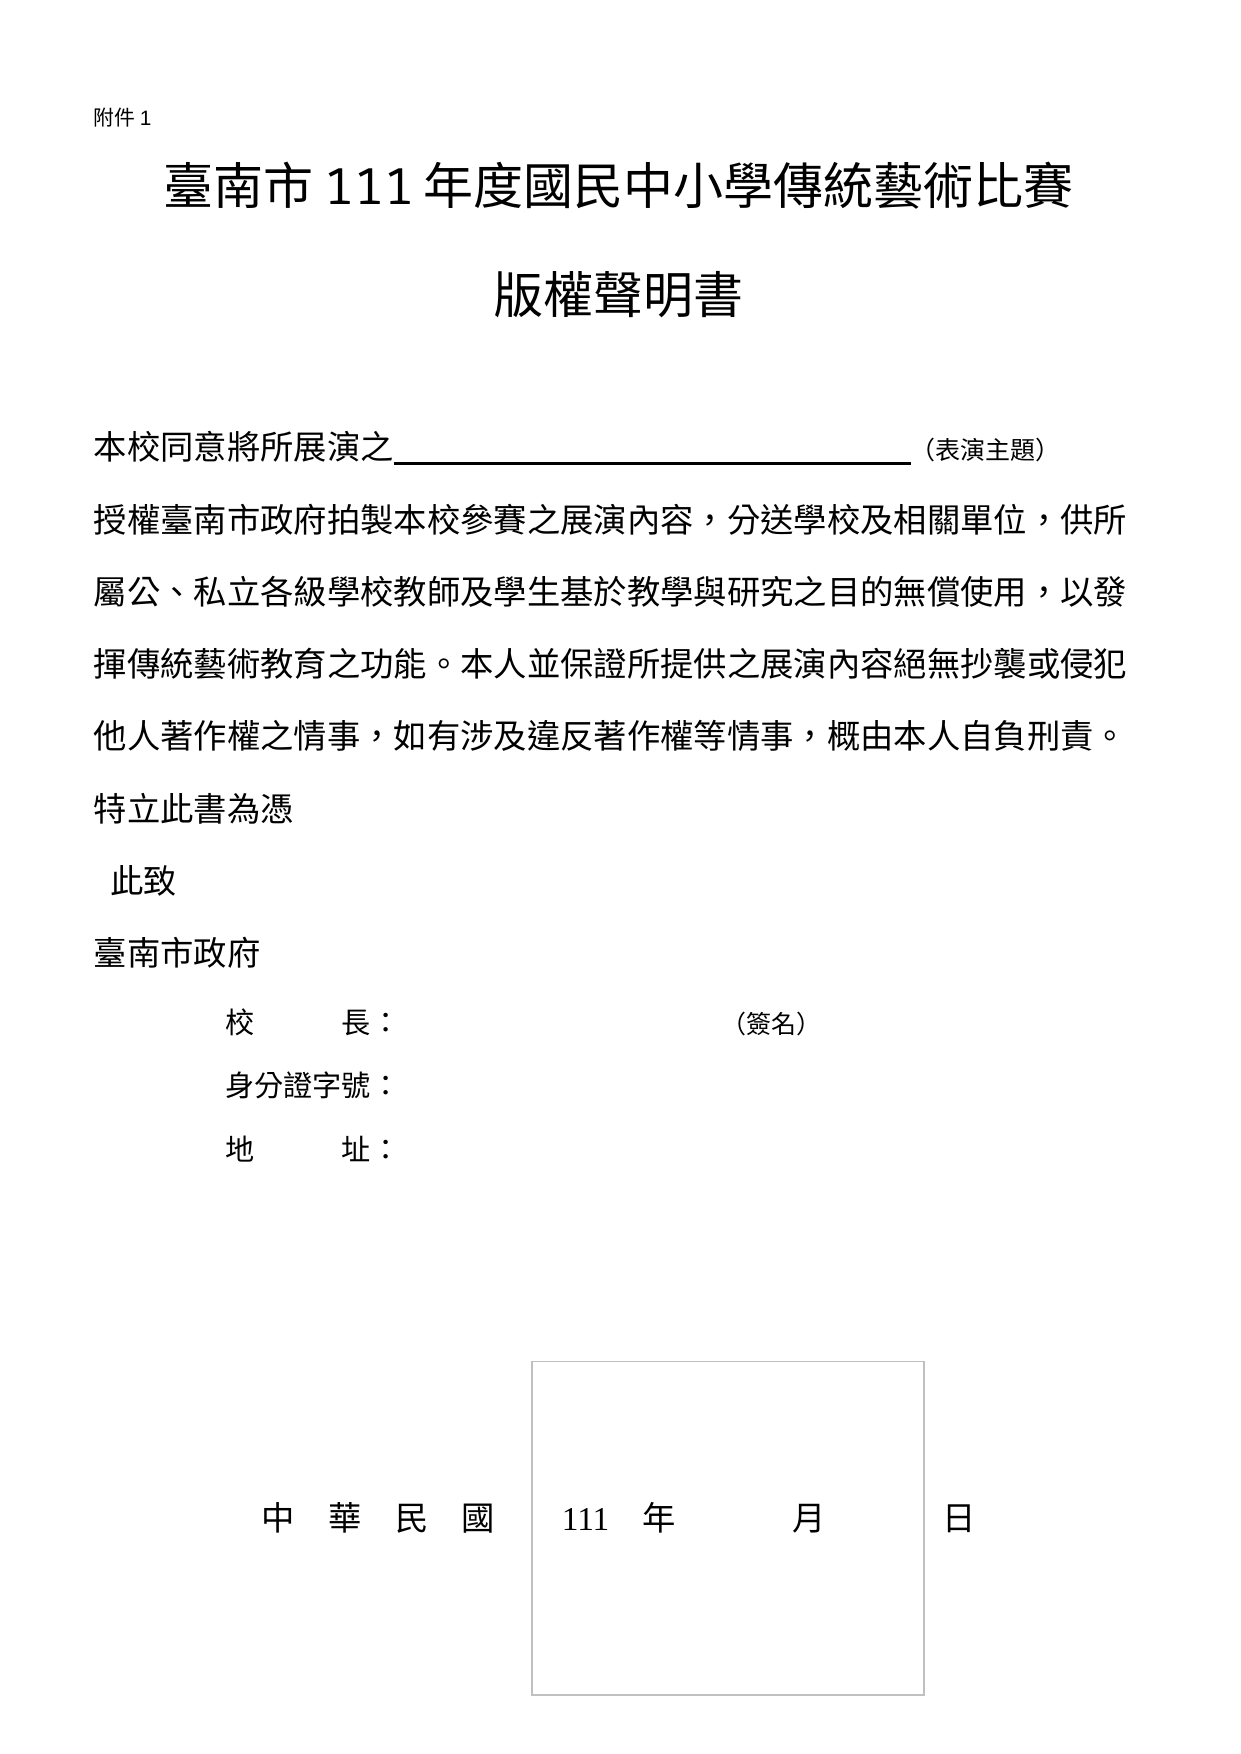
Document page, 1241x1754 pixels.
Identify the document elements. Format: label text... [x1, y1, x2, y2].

text 臺南市政府 [94, 927, 1144, 975]
text 校 長： （簽名） [94, 999, 1144, 1042]
text 臺南市111年度國民中小學傳統藝術比賽 [94, 146, 1144, 219]
text 版權聲明書 [94, 255, 1144, 327]
text 地 址： [94, 1126, 1144, 1169]
text 中 華 民 國 111 年 月 日 [925, 1492, 1144, 1540]
text 附件1 [94, 101, 1144, 131]
text 身分證字號： [94, 1063, 1144, 1105]
text 中 華 民 國 111 年 月 日 [94, 1492, 531, 1540]
text 授權臺南市政府拍製本校參賽之展演內容，分送學校及相關單位，供所屬公、私立各級學校教師及學生基於教學與研究之目的無償使用，以發揮傳統藝術教育之功能。本人並保證所提供之展演內容絕無抄襲或侵犯他人著作權之情事，如有涉及違反著作權等情事，概由本人自負刑責。 特立此書為憑 [94, 493, 1144, 831]
text 本校同意將所展演之 （表演主題） [94, 421, 1144, 469]
text 此致 [94, 855, 1144, 903]
